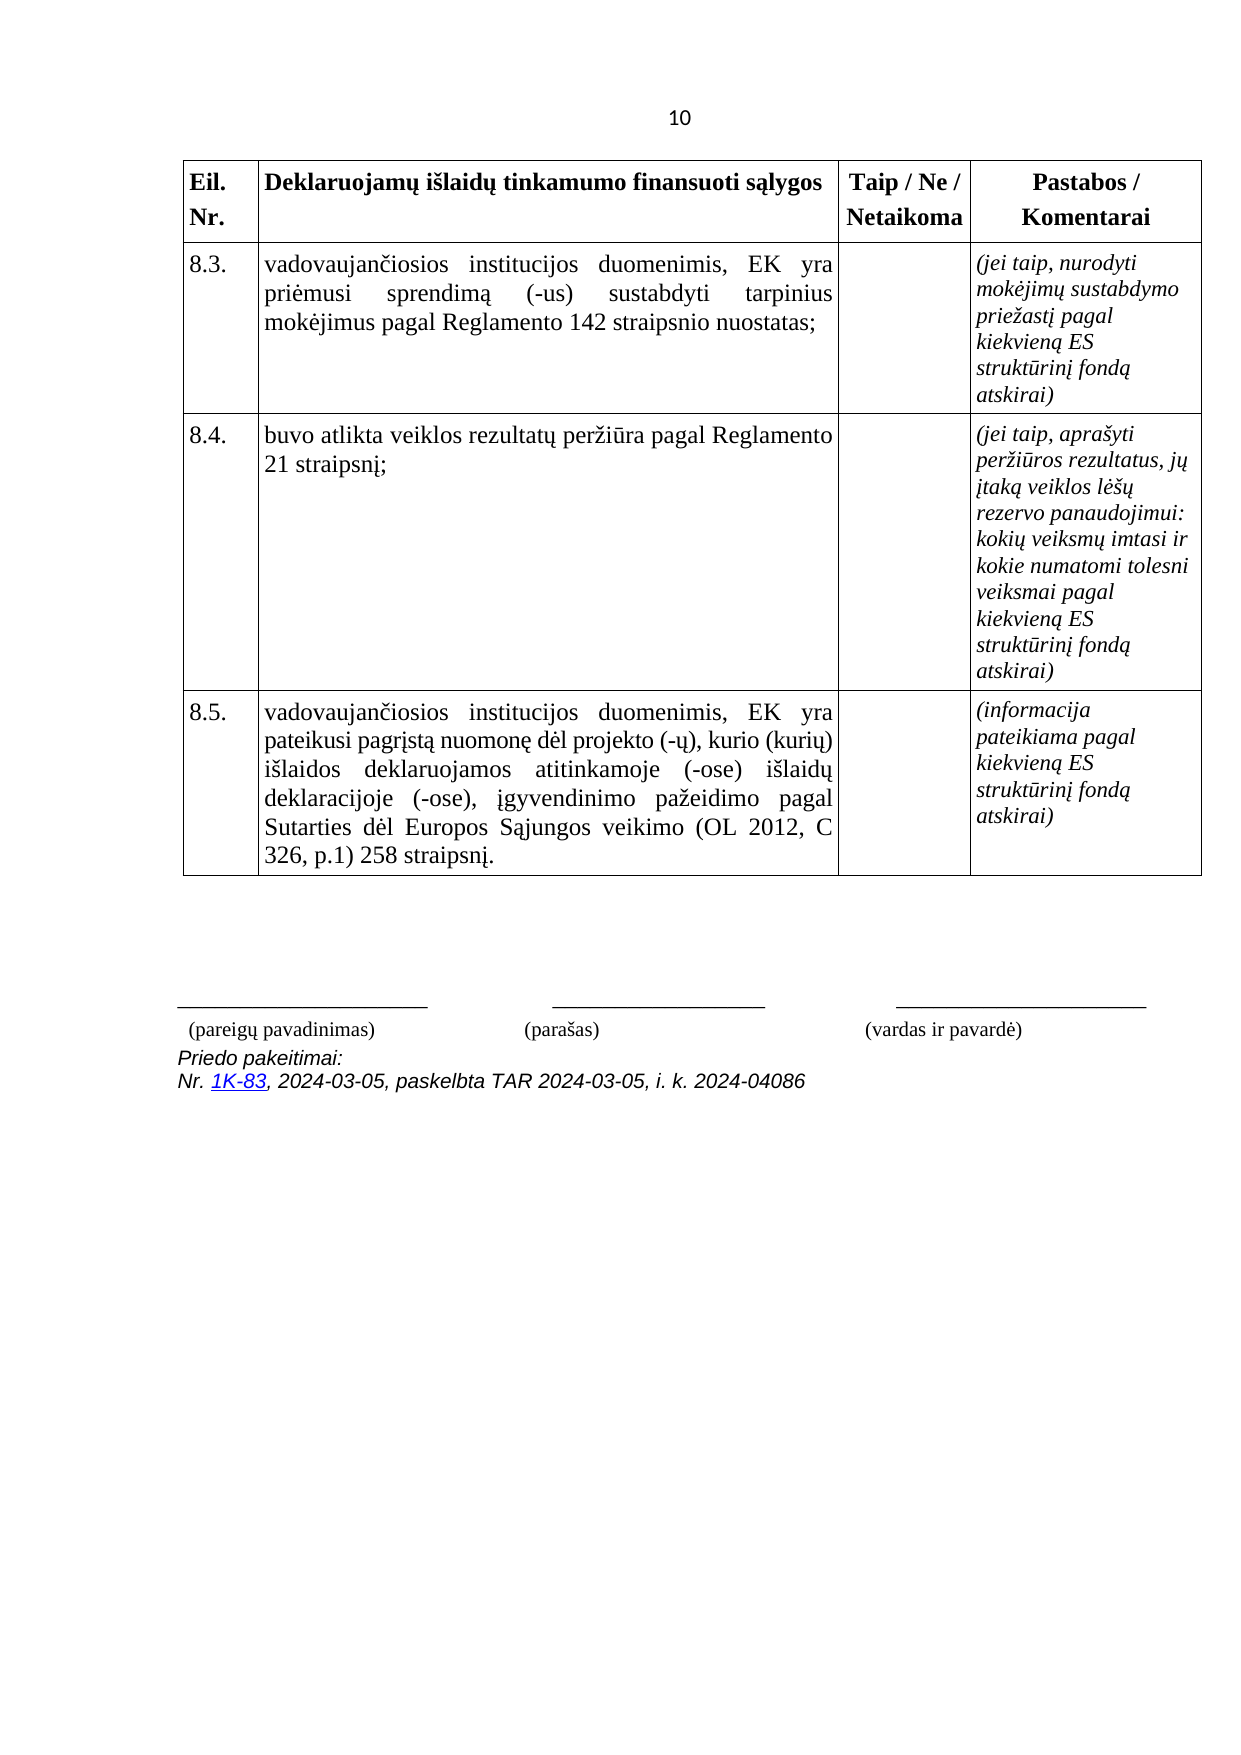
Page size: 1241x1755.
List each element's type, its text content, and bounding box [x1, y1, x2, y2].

text (pareigų pavadinimas) (parašas) (vardas ir pavardė) [177, 1016, 1181, 1041]
table_cell (informacija pateikiama pagal kiekvieną ES struktūrinį fondą atskirai) [971, 691, 1201, 875]
table_header Taip / Ne / Netaikoma [839, 161, 970, 242]
table_cell [839, 691, 970, 875]
table_cell vadovaujančiosios institucijos duomenimis, EK yra priėmusi sprendimą (-us) sustabdyti tarpinius mokėjimus pagal Reglamento 142 straipsnio nuostatas; [259, 243, 838, 413]
text ____________________ _________________ ____________________ [177, 982, 1181, 1011]
table_cell (jei taip, aprašyti peržiūros rezultatus, jų įtaką veiklos lėšų rezervo panaudojimui: kokių veiksmų imtasi ir kokie numatomi tolesni veiksmai pagal kiekvieną ES struktūrinį fondą atskirai) [971, 414, 1201, 689]
table_header Deklaruojamų išlaidų tinkamumo finansuoti sąlygos [259, 161, 838, 242]
table_cell (jei taip, nurodyti mokėjimų sustabdymo priežastį pagal kiekvieną ES struktūrinį fondą atskirai) [971, 243, 1201, 413]
table_cell [839, 414, 970, 689]
table_cell vadovaujančiosios institucijos duomenimis, EK yra pateikusi pagrįstą nuomonę dėl projekto (-ų), kurio (kurių) išlaidos deklaruojamos atitinkamoje (-ose) išlaidų deklaracijoje (-ose), įgyvendinimo pažeidimo pagal Sutarties dėl Europos Sąjungos veikimo (OL 2012, C 326, p.1) 258 straipsnį. [259, 691, 838, 875]
table_cell 8.3. [184, 243, 258, 413]
text Nr. 1K-83, 2024-03-05, paskelbta TAR 2024-03-05, i. k. 2024-04086 [177, 1069, 1181, 1093]
table_header Eil. Nr. [184, 161, 258, 242]
table_cell 8.5. [184, 691, 258, 875]
table_header Pastabos / Komentarai [971, 161, 1201, 242]
table_cell [839, 243, 970, 413]
text Priedo pakeitimai: [177, 1045, 1181, 1069]
table_cell buvo atlikta veiklos rezultatų peržiūra pagal Reglamento 21 straipsnį; [259, 414, 838, 689]
table_cell 8.4. [184, 414, 258, 689]
